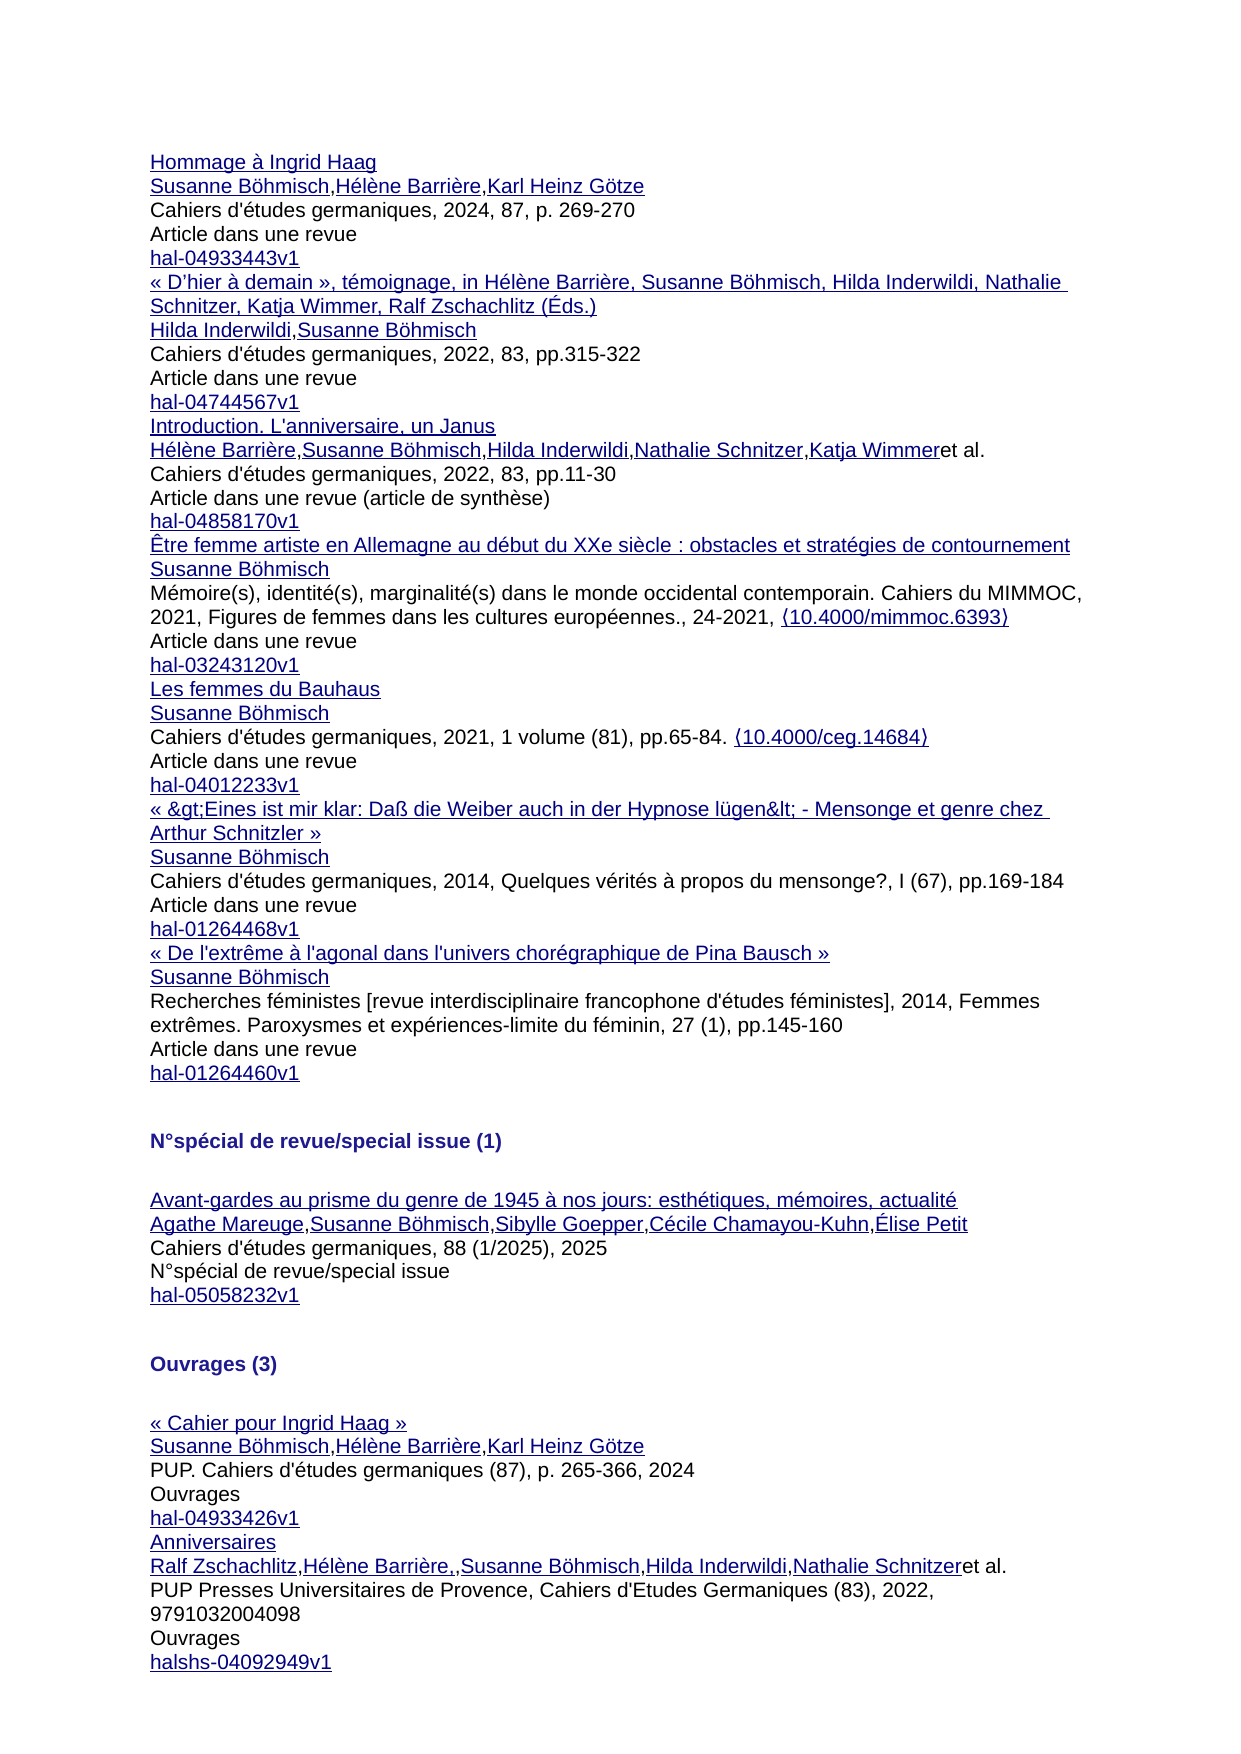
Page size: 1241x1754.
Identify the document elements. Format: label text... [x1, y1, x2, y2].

table_cell Être femme artiste en Allemagne au début du XXe siècle : obstacles et stratégies de contournement Susanne Böhmisch Mémoire(s), identité(s), marginalité(s) dans le monde occidental contemporain. Cahiers du MIMMOC, 2021, Figures de femmes dans les cultures européennes., 24-2021, ⟨10.4000/mimmoc.6393⟩ Article dans une revue hal-03243120v1 [150, 533, 1090, 677]
table_cell Les femmes du Bauhaus Susanne Böhmisch Cahiers d'études germaniques, 2021, 1 volume (81), pp.65-84. ⟨10.4000/ceg.14684⟩ Article dans une revue hal-04012233v1 [150, 677, 1090, 797]
table_header Avant-gardes au prisme du genre de 1945 à nos jours: esthétiques, mémoires, actualité Agathe Mareuge,Susanne Böhmisch,Sibylle Goepper,Cécile Chamayou-Kuhn,Élise Petit Cahiers d'études germaniques, 88 (1/2025), 2025 N°spécial de revue/special issue hal-05058232v1 [150, 1188, 1090, 1307]
table_header « Cahier pour Ingrid Haag » Susanne Böhmisch,Hélène Barrière,Karl Heinz Götze PUP. Cahiers d'études germaniques (87), p. 265-366, 2024 Ouvrages hal-04933426v1 [150, 1410, 1090, 1530]
table_cell « De l'extrême à l'agonal dans l'univers chorégraphique de Pina Bausch » Susanne Böhmisch Recherches féministes [revue interdisciplinaire francophone d'études féministes], 2014, Femmes extrêmes. Paroxysmes et expériences-limite du féminin, 27 (1), pp.145-160 Article dans une revue hal-01264460v1 [150, 941, 1090, 1084]
table_cell « &gt;Eines ist mir klar: Daß die Weiber auch in der Hypnose lügen&lt; - Mensonge et genre chez Arthur Schnitzler » Susanne Böhmisch Cahiers d'études germaniques, 2014, Quelques vérités à propos du mensonge?, I (67), pp.169-184 Article dans une revue hal-01264468v1 [150, 797, 1090, 941]
subtitle Ouvrages (3) [150, 1352, 1090, 1376]
table_cell « D’hier à demain », témoignage, in Hélène Barrière, Susanne Böhmisch, Hilda Inderwildi, Nathalie Schnitzer, Katja Wimmer, Ralf Zschachlitz (Éds.) Hilda Inderwildi,Susanne Böhmisch Cahiers d'études germaniques, 2022, 83, pp.315-322 Article dans une revue hal-04744567v1 [150, 270, 1090, 413]
table_cell Hommage à Ingrid Haag Susanne Böhmisch,Hélène Barrière,Karl Heinz Götze Cahiers d'études germaniques, 2024, 87, p. 269-270 Article dans une revue hal-04933443v1 [150, 150, 1090, 270]
subtitle N°spécial de revue/special issue (1) [150, 1129, 1090, 1153]
table_cell Introduction. L'anniversaire, un Janus Hélène Barrière,Susanne Böhmisch,Hilda Inderwildi,Nathalie Schnitzer,Katja Wimmeret al. Cahiers d'études germaniques, 2022, 83, pp.11-30 Article dans une revue (article de synthèse) hal-04858170v1 [150, 414, 1090, 533]
table_cell Anniversaires Ralf Zschachlitz,Hélène Barrière,,Susanne Böhmisch,Hilda Inderwildi,Nathalie Schnitzeret al. PUP Presses Universitaires de Provence, Cahiers d'Etudes Germaniques (83), 2022, 9791032004098 Ouvrages halshs-04092949v1 [150, 1530, 1090, 1674]
